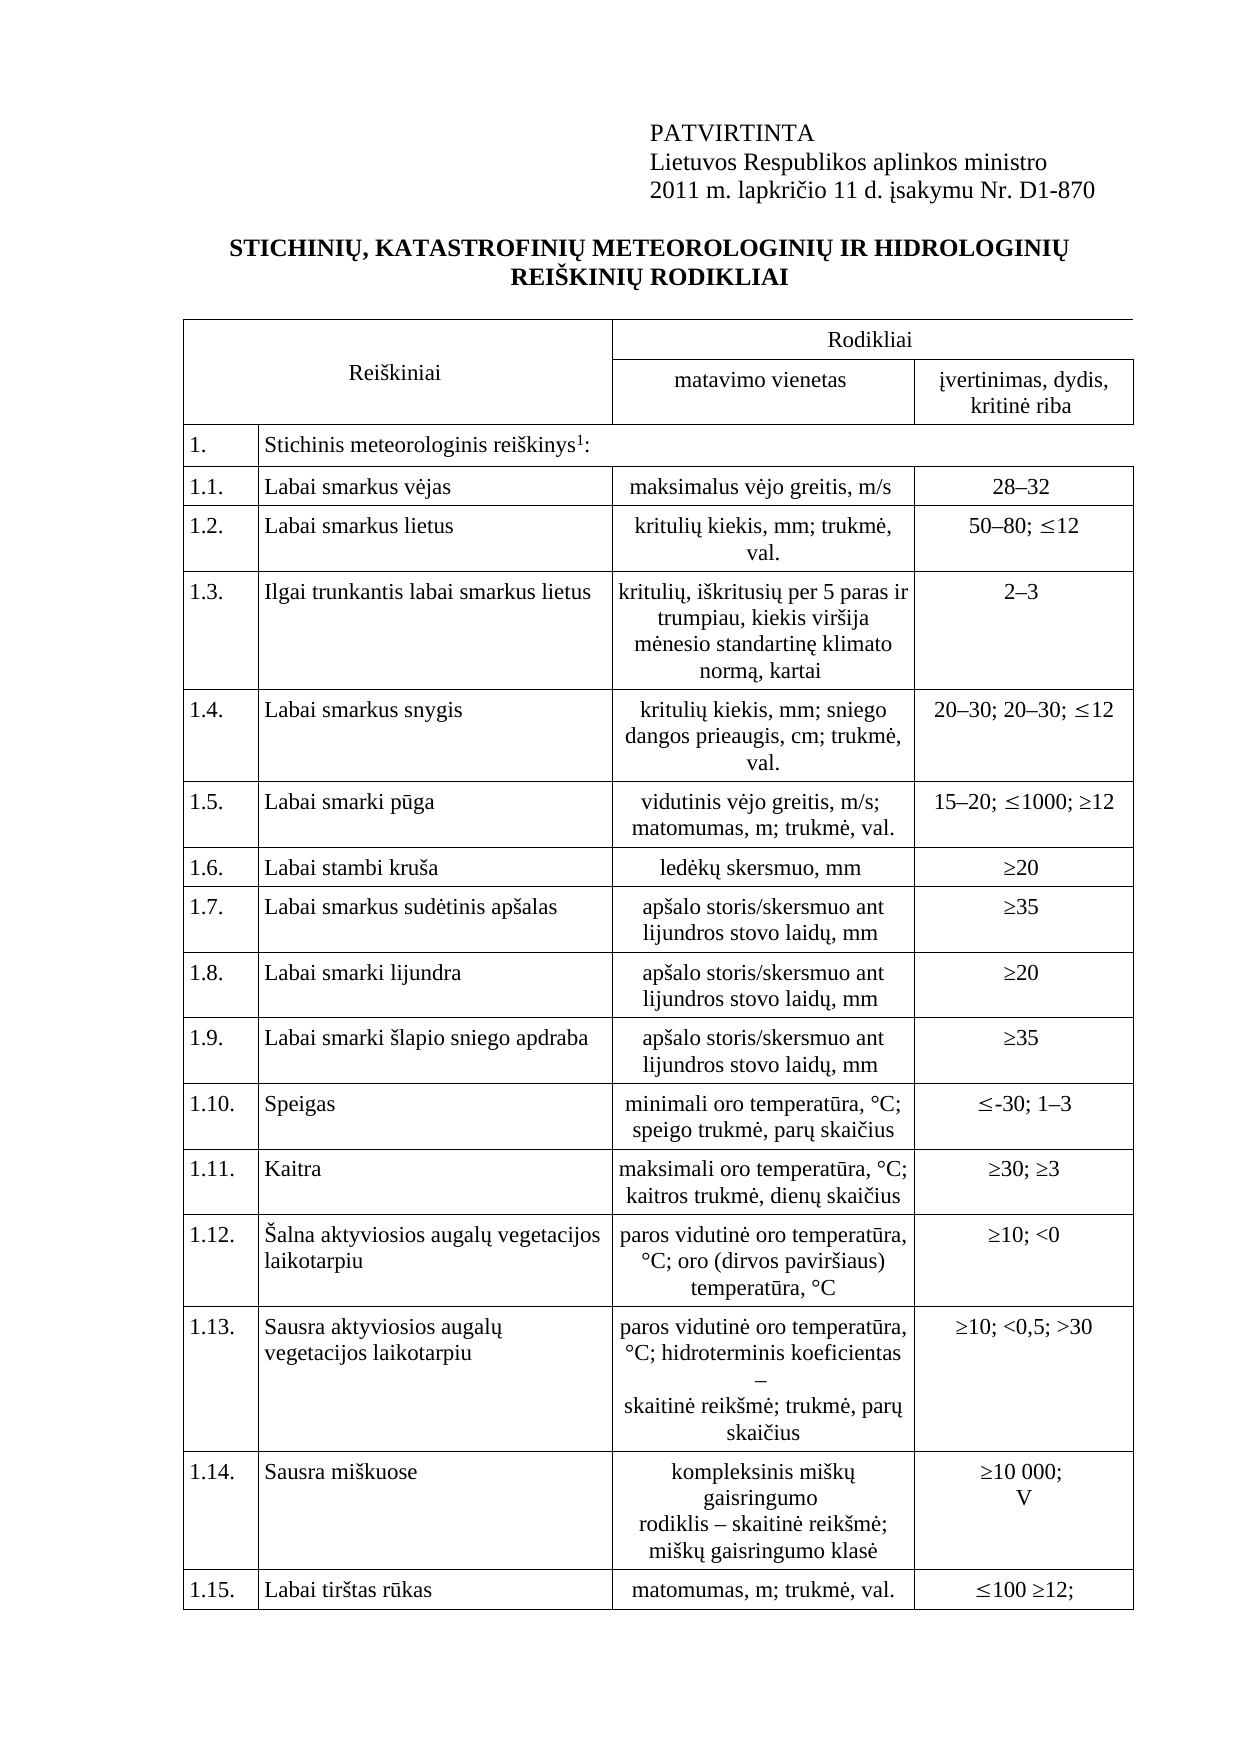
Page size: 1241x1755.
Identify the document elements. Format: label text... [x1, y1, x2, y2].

text PATVIRTINTA [649, 118, 1122, 147]
table_cell 1.15. [184, 1570, 258, 1608]
table_cell -30; 1–3 [915, 1084, 1133, 1148]
table_cell 1.5. [184, 782, 258, 847]
table_cell 1.7. [184, 887, 258, 952]
table_cell 20–30; 20–30; 12 [915, 690, 1133, 781]
table_cell Šalna aktyviosios augalų vegetacijos laikotarpiu [259, 1215, 612, 1306]
table_cell Speigas [259, 1084, 612, 1148]
table_cell 1.2. [184, 506, 258, 571]
table_cell kritulių kiekis, mm; sniego dangos prieaugis, cm; trukmė, val. [613, 690, 914, 781]
table_cell matomumas, m; trukmė, val. [613, 1570, 914, 1608]
table_cell Labai smarki šlapio sniego apdraba [259, 1018, 612, 1083]
table_cell [915, 425, 1133, 466]
table_cell paros vidutinė oro temperatūra, °C; oro (dirvos paviršiaus) temperatūra, °C [613, 1215, 914, 1306]
table_cell 1.8. [184, 953, 258, 1017]
table_cell Kaitra [259, 1150, 612, 1214]
table_cell Ilgai trunkantis labai smarkus lietus [259, 572, 612, 689]
text 2011 m. lapkričio 11 d. įsakymu Nr. D1-870 [649, 176, 1122, 204]
table_cell ≥10; <0 [915, 1215, 1133, 1306]
table_cell 1.9. [184, 1018, 258, 1083]
text Lietuvos Respublikos aplinkos ministro [649, 147, 1122, 176]
table_cell Labai smarki lijundra [259, 953, 612, 1017]
table_cell 28–32 [915, 467, 1133, 505]
table_cell 1.13. [184, 1307, 258, 1451]
table_cell ≥30; ≥3 [915, 1150, 1133, 1214]
table_cell Labai smarkus vėjas [259, 467, 612, 505]
table_cell Labai smarkus sudėtinis apšalas [259, 887, 612, 952]
table_cell apšalo storis/skersmuo ant lijundros stovo laidų, mm [613, 953, 914, 1017]
table_cell 50–80; 12 [915, 506, 1133, 571]
table_cell Labai stambi kruša [259, 848, 612, 886]
table_cell įvertinimas, dydis, kritinė riba [915, 360, 1133, 424]
table_cell ≥20 [915, 848, 1133, 886]
table_cell 1.12. [184, 1215, 258, 1306]
table_cell ≥10; <0,5; >30 [915, 1307, 1133, 1451]
table_cell kritulių, iškritusių per 5 paras ir trumpiau, kiekis viršija mėnesio standartinę klimato normą, kartai [613, 572, 914, 689]
table_cell Sausra aktyviosios augalų vegetacijos laikotarpiu [259, 1307, 612, 1451]
table_cell apšalo storis/skersmuo ant lijundros stovo laidų, mm [613, 887, 914, 952]
table_header Reiškiniai [184, 320, 612, 424]
table_cell 1.10. [184, 1084, 258, 1148]
table_cell [612, 425, 914, 466]
table_cell kompleksinis miškų gaisringumo rodiklis – skaitinė reikšmė; miškų gaisringumo klasė [613, 1452, 914, 1569]
table_cell apšalo storis/skersmuo ant lijundros stovo laidų, mm [613, 1018, 914, 1083]
table_cell 1. [184, 425, 258, 466]
table_cell Labai smarkus lietus [259, 506, 612, 571]
table_cell ≥35 [915, 1018, 1133, 1083]
table_cell paros vidutinė oro temperatūra, °C; hidroterminis koeficientas – skaitinė reikšmė; trukmė, parų skaičius [613, 1307, 914, 1451]
table_cell Sausra miškuose [259, 1452, 612, 1569]
table_cell Labai tirštas rūkas [259, 1570, 612, 1608]
table_cell Stichinis meteorologinis reiškinys1: [259, 425, 612, 466]
table_cell minimali oro temperatūra, °C; speigo trukmė, parų skaičius [613, 1084, 914, 1148]
table_header Rodikliai [613, 320, 1133, 359]
table_cell Labai smarkus snygis [259, 690, 612, 781]
table_cell ≥10 000; V [915, 1452, 1133, 1569]
table_cell 1.14. [184, 1452, 258, 1569]
table_cell 15–20; 1000; ≥12 [915, 782, 1133, 847]
table_cell maksimali oro temperatūra, °C; kaitros trukmė, dienų skaičius [613, 1150, 914, 1214]
table_cell 2–3 [915, 572, 1133, 689]
table_cell 1.11. [184, 1150, 258, 1214]
table_cell 100 ≥12; [915, 1570, 1133, 1608]
table_cell ≥35 [915, 887, 1133, 952]
table_cell 1.1. [184, 467, 258, 505]
table_cell Labai smarki pūga [259, 782, 612, 847]
table_cell 1.3. [184, 572, 258, 689]
table_cell kritulių kiekis, mm; trukmė, val. [613, 506, 914, 571]
table_cell 1.4. [184, 690, 258, 781]
text STICHINIŲ, KATASTROFINIŲ METEOROLOGINIŲ IR HIDROLOGINIŲ REIŠKINIŲ RODIKLIAI [177, 233, 1122, 291]
table_cell maksimalus vėjo greitis, m/s [613, 467, 914, 505]
table_cell ledėkų skersmuo, mm [613, 848, 914, 886]
table_cell matavimo vienetas [613, 360, 914, 424]
table_cell vidutinis vėjo greitis, m/s; matomumas, m; trukmė, val. [613, 782, 914, 847]
table_cell 1.6. [184, 848, 258, 886]
table_cell ≥20 [915, 953, 1133, 1017]
